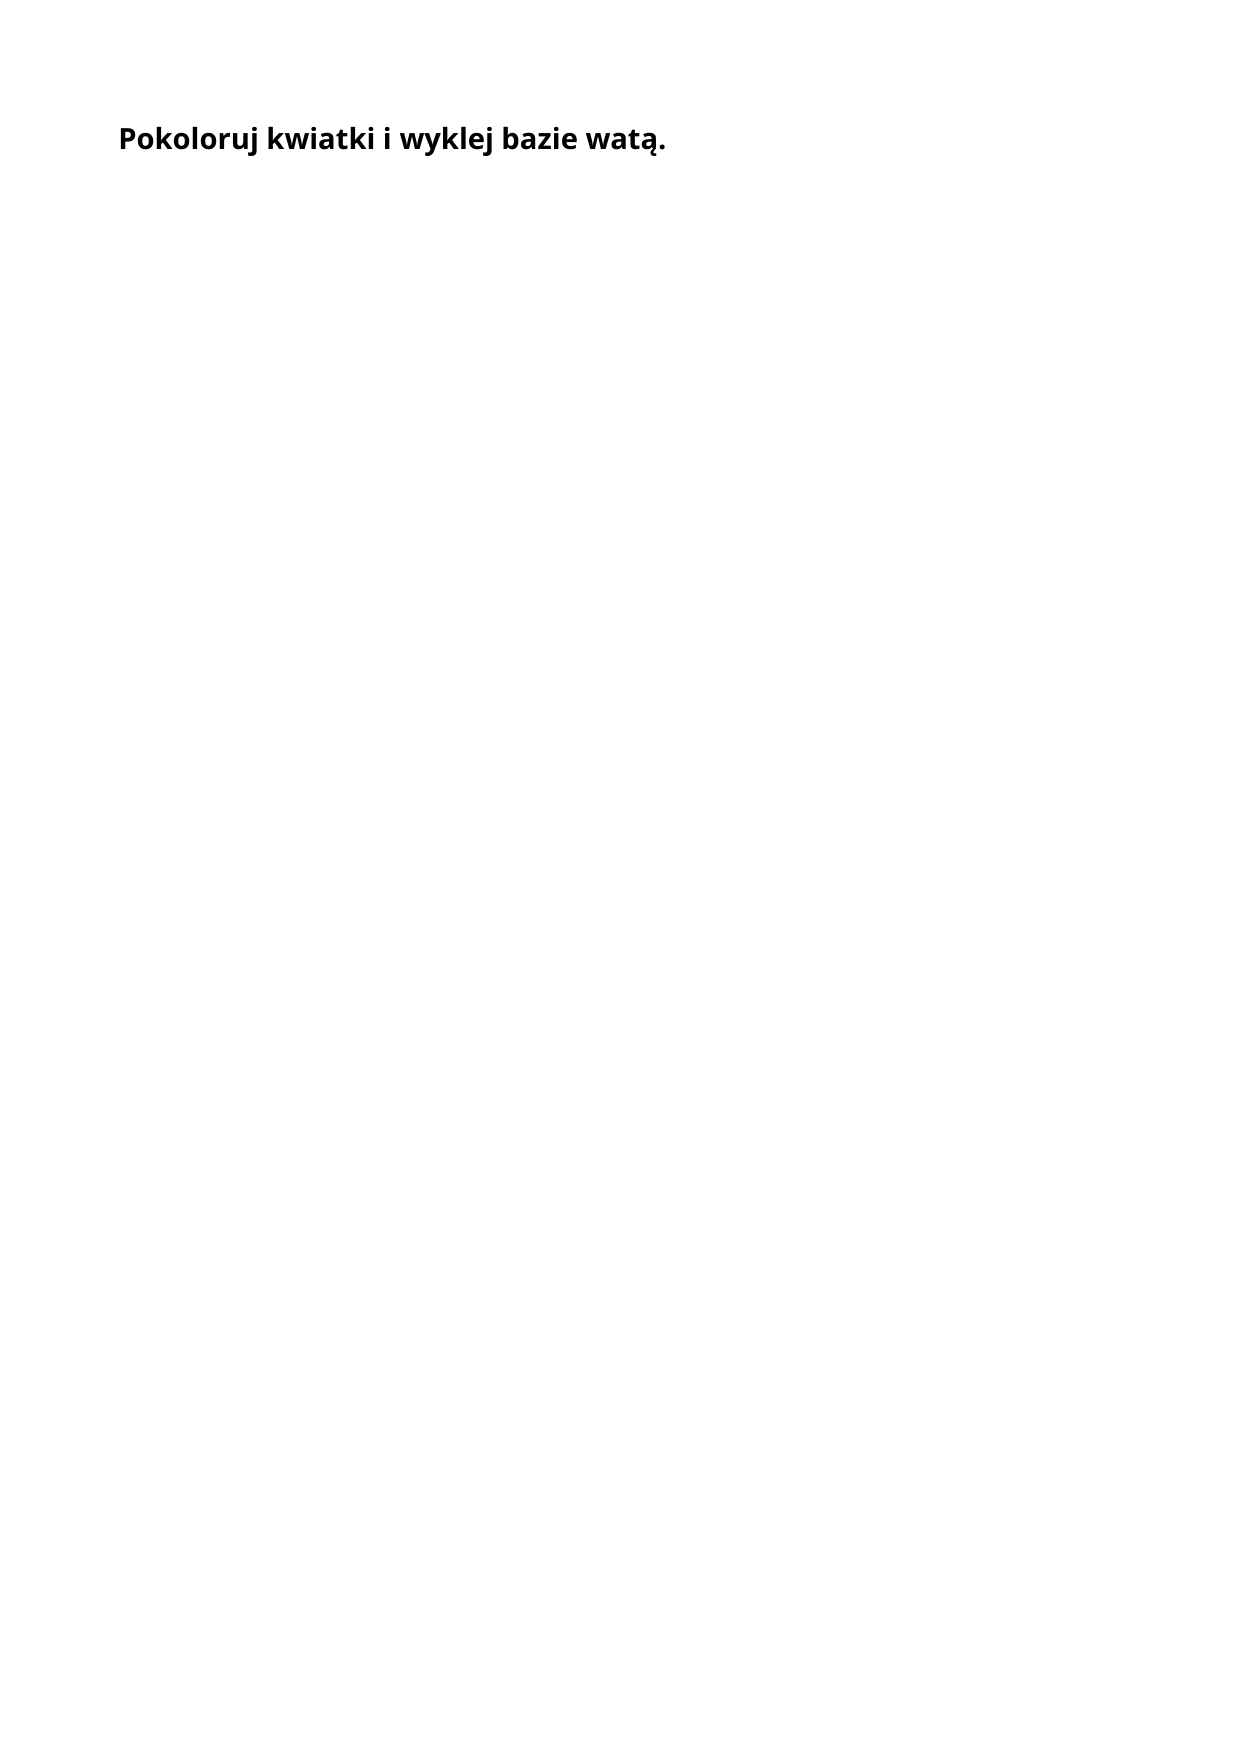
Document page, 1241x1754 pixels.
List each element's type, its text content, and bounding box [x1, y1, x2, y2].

text Pokoloruj kwiatki i wyklej bazie watą. [118, 118, 1122, 158]
